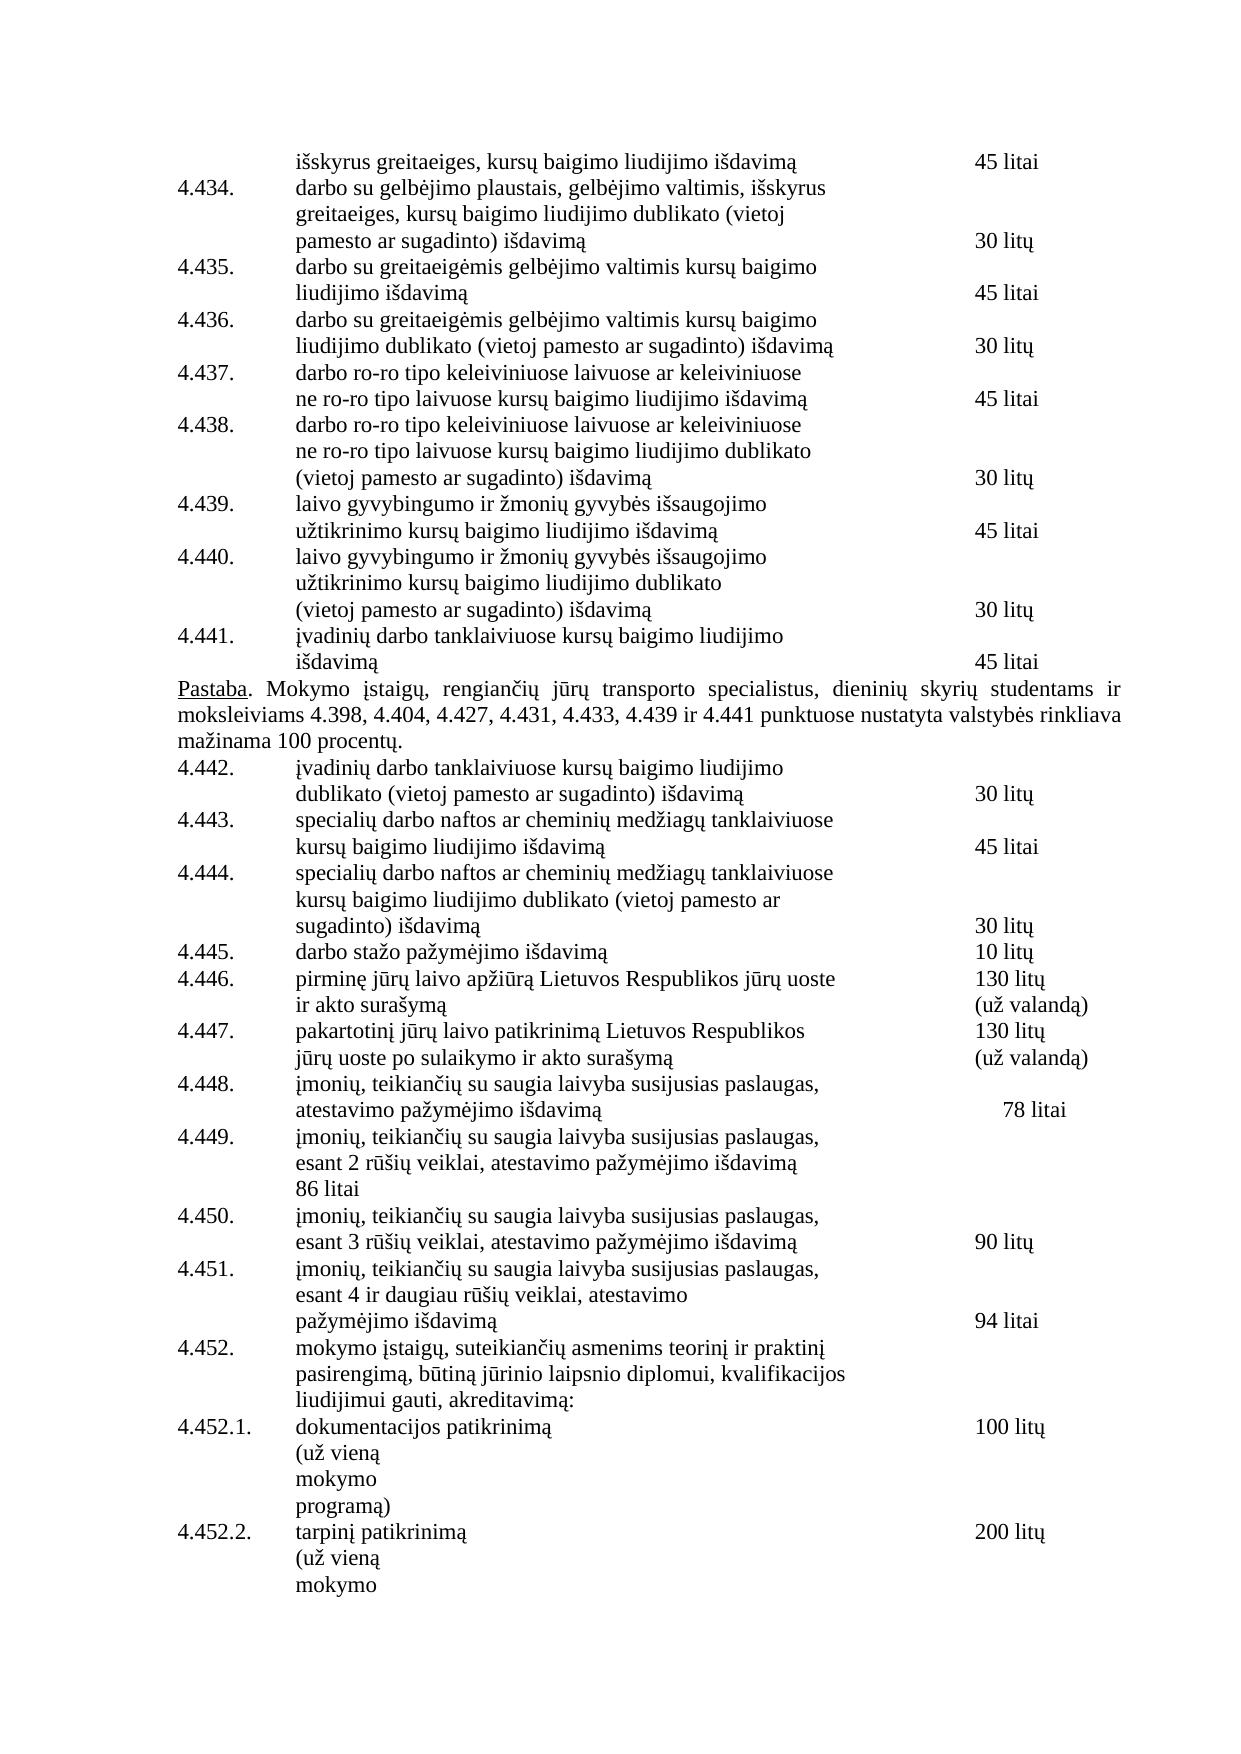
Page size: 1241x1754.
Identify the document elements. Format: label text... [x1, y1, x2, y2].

text 4.438. darbo ro-ro tipo keleiviniuose laivuose ar keleiviniuose [177, 411, 1122, 438]
text ne ro-ro tipo laivuose kursų baigimo liudijimo dublikato [177, 438, 1122, 464]
text 4.439. laivo gyvybingumo ir žmonių gyvybės išsaugojimo [177, 490, 1122, 517]
text mokymo [177, 1465, 1122, 1492]
text liudijimui gauti, akreditavimą: [177, 1386, 1122, 1413]
text 4.447. pakartotinį jūrų laivo patikrinimą Lietuvos Respublikos 130 litų [177, 1017, 1122, 1044]
text jūrų uoste po sulaikymo ir akto surašymą (už valandą) [177, 1044, 1122, 1070]
text 4.448. įmonių, teikiančių su saugia laivyba susijusias paslaugas, [177, 1070, 1122, 1096]
text sugadinto) išdavimą 30 litų [177, 912, 1122, 938]
text esant 2 rūšių veiklai, atestavimo pažymėjimo išdavimą 86 litai [177, 1149, 1122, 1202]
text užtikrinimo kursų baigimo liudijimo išdavimą 45 litai [177, 517, 1122, 543]
text esant 4 ir daugiau rūšių veiklai, atestavimo [177, 1281, 1122, 1307]
text ir akto surašymą (už valandą) [177, 991, 1122, 1017]
text išdavimą 45 litai [177, 648, 1122, 675]
text 4.445. darbo stažo pažymėjimo išdavimą 10 litų [177, 938, 1122, 965]
text 4.434. darbo su gelbėjimo plaustais, gelbėjimo valtimis, išskyrus [177, 174, 1122, 200]
text 4.437. darbo ro-ro tipo keleiviniuose laivuose ar keleiviniuose [177, 358, 1122, 385]
text pažymėjimo išdavimą 94 litai [177, 1307, 1122, 1334]
text 4.441. įvadinių darbo tanklaiviuose kursų baigimo liudijimo [177, 622, 1122, 648]
text programą) [177, 1492, 1122, 1518]
text 4.452.2. tarpinį patikrinimą 200 litų [177, 1518, 1122, 1544]
text greitaeiges, kursų baigimo liudijimo dublikato (vietoj [177, 200, 1122, 227]
text liudijimo išdavimą 45 litai [177, 279, 1122, 306]
text atestavimo pažymėjimo išdavimą 78 litai [177, 1096, 1122, 1123]
text 4.452. mokymo įstaigų, suteikiančių asmenims teorinį ir praktinį [177, 1334, 1122, 1360]
text 4.449. įmonių, teikiančių su saugia laivyba susijusias paslaugas, [177, 1123, 1122, 1149]
text 4.436. darbo su greitaeigėmis gelbėjimo valtimis kursų baigimo [177, 306, 1122, 332]
text išskyrus greitaeiges, kursų baigimo liudijimo išdavimą 45 litai [177, 148, 1122, 174]
text dublikato (vietoj pamesto ar sugadinto) išdavimą 30 litų [177, 780, 1122, 807]
text (už vieną [177, 1544, 1122, 1571]
text 4.440. laivo gyvybingumo ir žmonių gyvybės išsaugojimo [177, 543, 1122, 569]
text kursų baigimo liudijimo išdavimą 45 litai [177, 833, 1122, 859]
text užtikrinimo kursų baigimo liudijimo dublikato [177, 569, 1122, 596]
text pamesto ar sugadinto) išdavimą 30 litų [177, 227, 1122, 253]
text liudijimo dublikato (vietoj pamesto ar sugadinto) išdavimą 30 litų [177, 332, 1122, 358]
text 4.443. specialių darbo naftos ar cheminių medžiagų tanklaiviuose [177, 807, 1122, 833]
text 4.435. darbo su greitaeigėmis gelbėjimo valtimis kursų baigimo [177, 253, 1122, 279]
text mokymo [177, 1571, 1122, 1597]
text ne ro-ro tipo laivuose kursų baigimo liudijimo išdavimą 45 litai [177, 385, 1122, 411]
text esant 3 rūšių veiklai, atestavimo pažymėjimo išdavimą 90 litų [177, 1228, 1122, 1254]
text kursų baigimo liudijimo dublikato (vietoj pamesto ar [177, 886, 1122, 912]
text Pastaba. Mokymo įstaigų, rengiančių jūrų transporto specialistus, dieninių skyrių studentams ir moksleiviams 4.398, 4.404, 4.427, 4.431, 4.433, 4.439 ir 4.441 punktuose nustatyta valstybės rinkliava mažinama 100 procentų. [177, 675, 1122, 754]
text (už vieną [177, 1439, 1122, 1465]
text (vietoj pamesto ar sugadinto) išdavimą 30 litų [177, 596, 1122, 622]
text pasirengimą, būtiną jūrinio laipsnio diplomui, kvalifikacijos [177, 1360, 1122, 1386]
text (vietoj pamesto ar sugadinto) išdavimą 30 litų [177, 464, 1122, 490]
text 4.446. pirminę jūrų laivo apžiūrą Lietuvos Respublikos jūrų uoste 130 litų [177, 965, 1122, 991]
text 4.450. įmonių, teikiančių su saugia laivyba susijusias paslaugas, [177, 1202, 1122, 1228]
text 4.444. specialių darbo naftos ar cheminių medžiagų tanklaiviuose [177, 859, 1122, 886]
text 4.452.1. dokumentacijos patikrinimą 100 litų [177, 1413, 1122, 1439]
text 4.442. įvadinių darbo tanklaiviuose kursų baigimo liudijimo [177, 754, 1122, 780]
text 4.451. įmonių, teikiančių su saugia laivyba susijusias paslaugas, [177, 1254, 1122, 1281]
